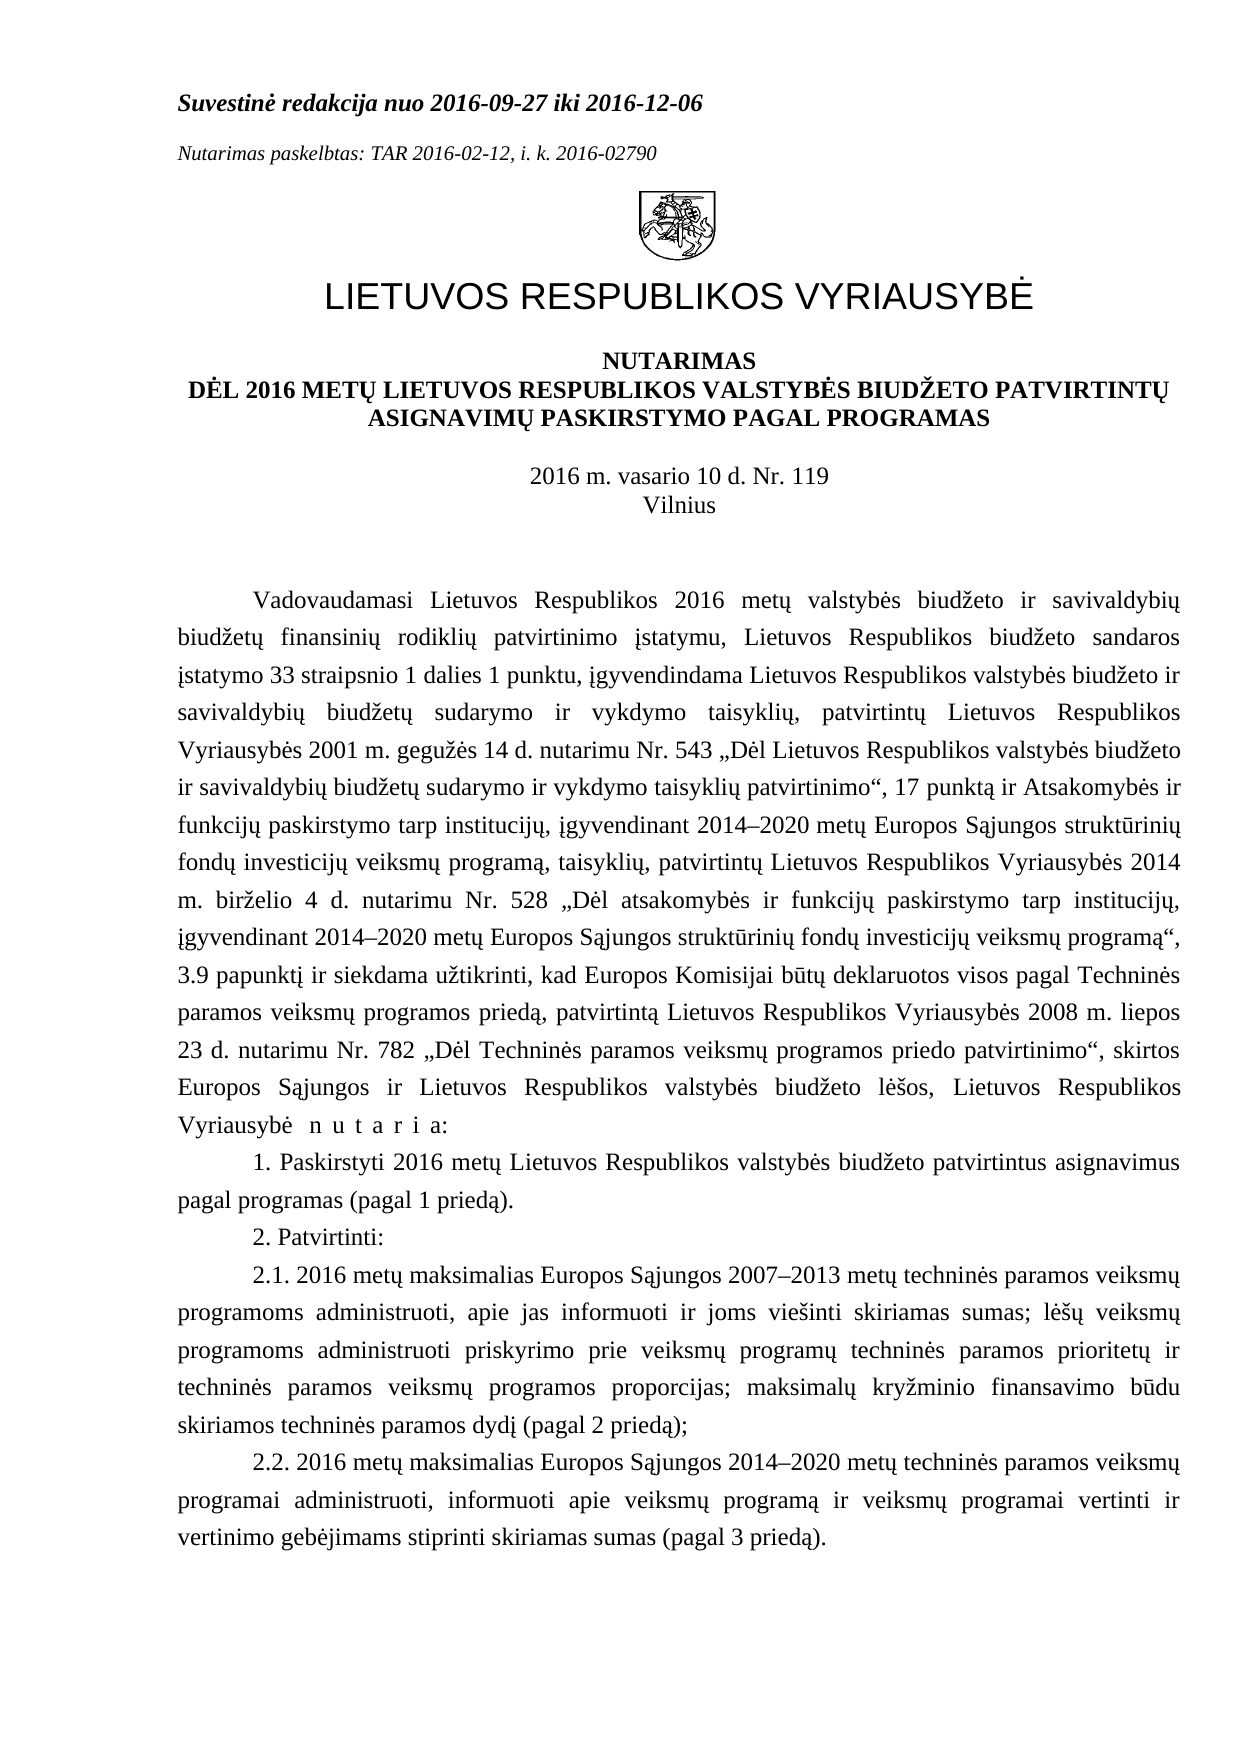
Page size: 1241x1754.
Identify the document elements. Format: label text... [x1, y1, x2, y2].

text Dėl 2016 METŲ LIETUVOS RESPUBLIKOS VALSTYBĖS BIUDŽETO PATVIRTINTŲ ASIGNAVIMŲ PASKIRSTYMO PAGAL PROGRAMAS [177, 375, 1181, 432]
text 2. Patvirtinti: [177, 1213, 1181, 1251]
text 2.1. 2016 metų maksimalias Europos Sąjungos 2007–2013 metų techninės paramos veiksmų programoms administruoti, apie jas informuoti ir joms viešinti skiriamas sumas; lėšų veiksmų programoms administruoti priskyrimo prie veiksmų programų techninės paramos prioritetų ir techninės paramos veiksmų programos proporcijas; maksimalų kryžminio finansavimo būdu skiriamos techninės paramos dydį (pagal 2 priedą); [177, 1251, 1181, 1438]
text 2016 m. vasario 10 d. Nr. 119 Vilnius [177, 461, 1181, 518]
text Vadovaudamasi Lietuvos Respublikos 2016 metų valstybės biudžeto ir savivaldybių biudžetų finansinių rodiklių patvirtinimo įstatymu, Lietuvos Respublikos biudžeto sandaros įstatymo 33 straipsnio 1 dalies 1 punktu, įgyvendindama Lietuvos Respublikos valstybės biudžeto ir savivaldybių biudžetų sudarymo ir vykdymo taisyklių, patvirtintų Lietuvos Respublikos Vyriausybės 2001 m. gegužės 14 d. nutarimu Nr. 543 „Dėl Lietuvos Respublikos valstybės biudžeto ir savivaldybių biudžetų sudarymo ir vykdymo taisyklių patvirtinimo“, 17 punktą ir Atsakomybės ir funkcijų paskirstymo tarp institucijų, įgyvendinant 2014–2020 metų Europos Sąjungos struktūrinių fondų investicijų veiksmų programą, taisyklių, patvirtintų Lietuvos Respublikos Vyriausybės 2014 m. birželio 4 d. nutarimu Nr. 528 „Dėl atsakomybės ir funkcijų paskirstymo tarp institucijų, įgyvendinant 2014–2020 metų Europos Sąjungos struktūrinių fondų investicijų veiksmų programą“, 3.9 papunktį ir siekdama užtikrinti, kad Europos Komisijai būtų deklaruotos visos pagal Techninės paramos veiksmų programos priedą, patvirtintą Lietuvos Respublikos Vyriausybės 2008 m. liepos 23 d. nutarimu Nr. 782 „Dėl Techninės paramos veiksmų programos priedo patvirtinimo“, skirtos Europos Sąjungos ir Lietuvos Respublikos valstybės biudžeto lėšos, Lietuvos Respublikos Vyriausybė nutaria: [177, 576, 1181, 1138]
text 1. Paskirstyti 2016 metų Lietuvos Respublikos valstybės biudžeto patvirtintus asignavimus pagal programas (pagal 1 priedą). [177, 1138, 1181, 1213]
text Nutarimas paskelbtas: TAR 2016-02-12, i. k. 2016-02790 [177, 141, 1181, 165]
text Lietuvos Respublikos Vyriausybė [177, 274, 1181, 317]
text Suvestinė redakcija nuo 2016-09-27 iki 2016-12-06 [177, 88, 1181, 117]
text nutarimas [177, 346, 1181, 375]
text 2.2. 2016 metų maksimalias Europos Sąjungos 2014–2020 metų techninės paramos veiksmų programai administruoti, informuoti apie veiksmų programą ir veiksmų programai vertinti ir vertinimo gebėjimams stiprinti skiriamas sumas (pagal 3 priedą). [177, 1438, 1181, 1551]
